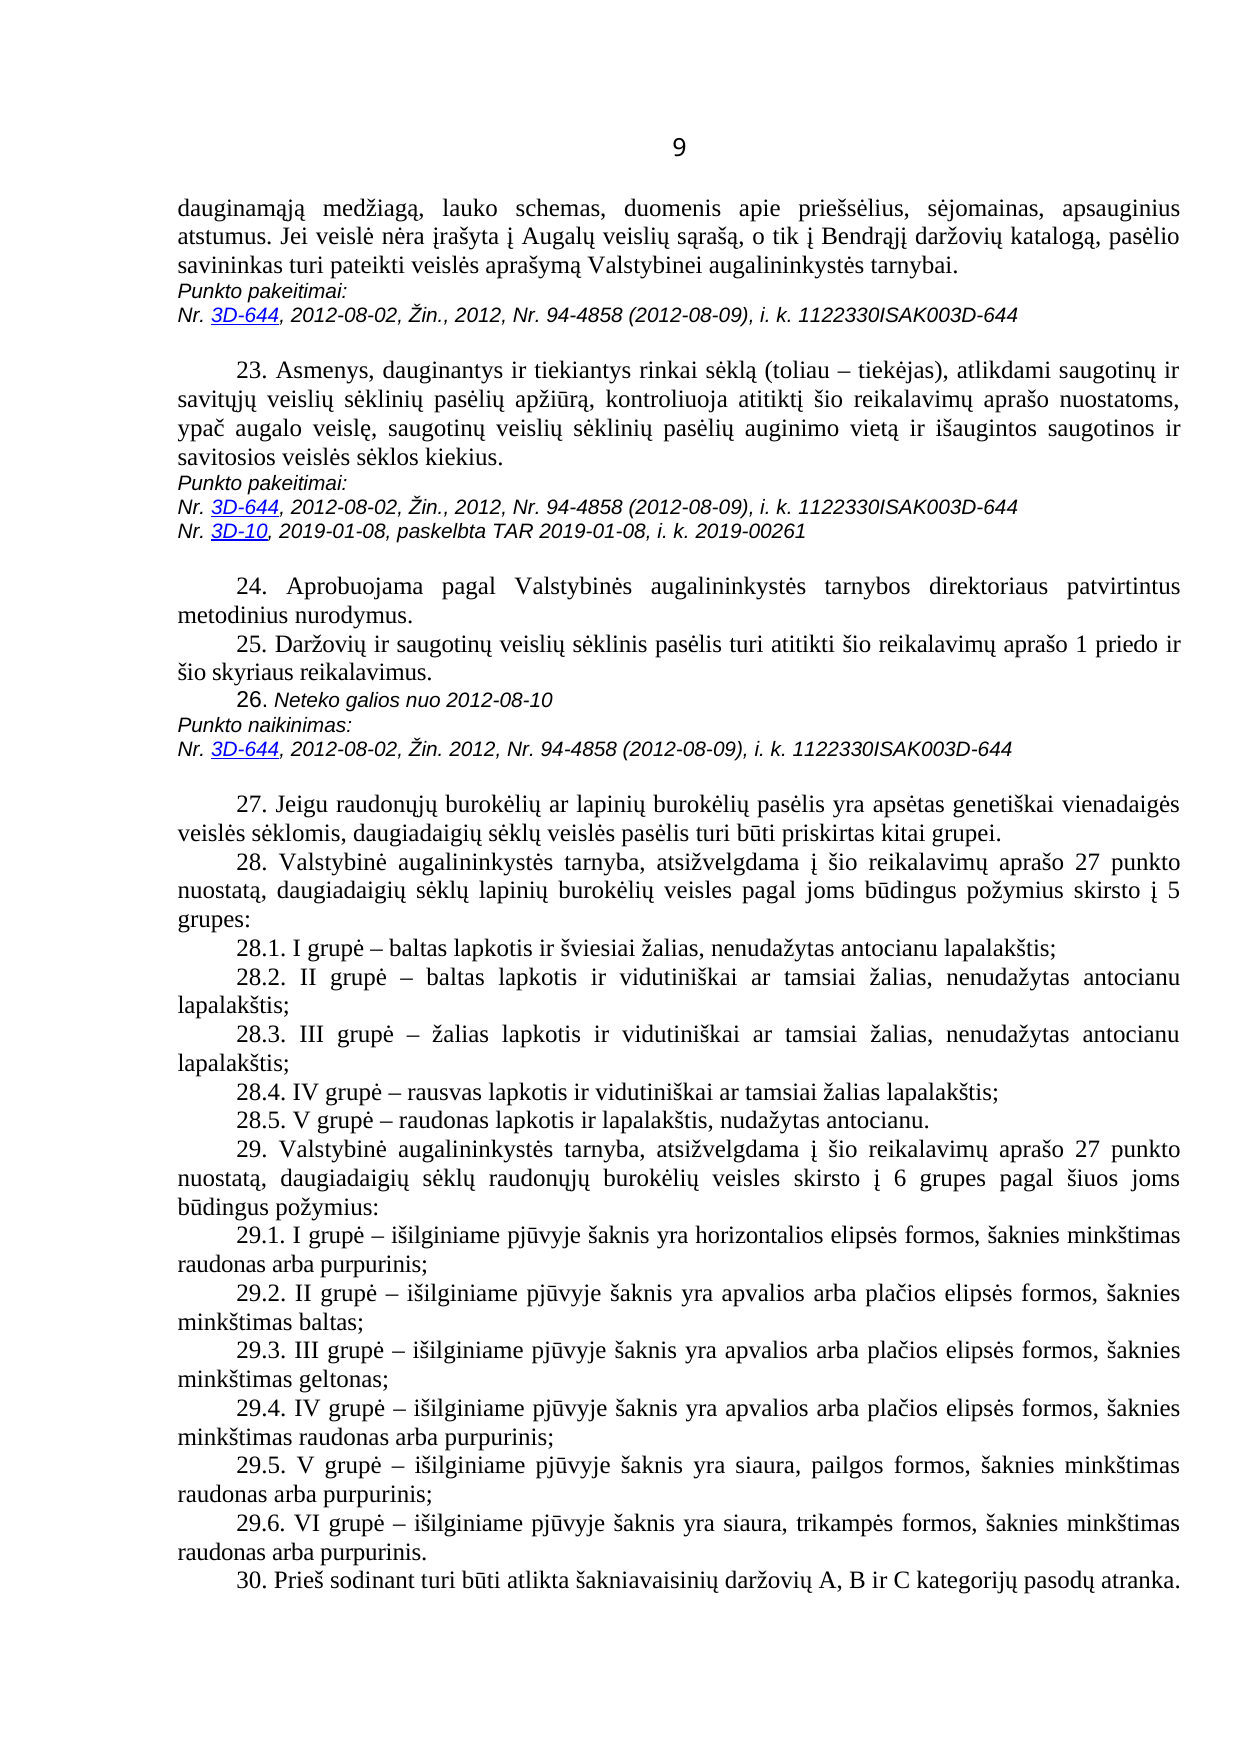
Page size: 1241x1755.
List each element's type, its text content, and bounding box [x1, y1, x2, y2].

text 29.3. III grupė – išilginiame pjūvyje šaknis yra apvalios arba plačios elipsės formos, šaknies minkštimas geltonas; [177, 1336, 1181, 1393]
text Punkto naikinimas: [177, 713, 1181, 737]
text 29. Valstybinė augalininkystės tarnyba, atsižvelgdama į šio reikalavimų aprašo 27 punkto nuostatą, daugiadaigių sėklų raudonųjų burokėlių veisles skirsto į 6 grupes pagal šiuos joms būdingus požymius: [177, 1134, 1181, 1221]
text 29.6. VI grupė – išilginiame pjūvyje šaknis yra siaura, trikampės formos, šaknies minkštimas raudonas arba purpurinis. [177, 1508, 1181, 1566]
text Nr. 3D-644, 2012-08-02, Žin., 2012, Nr. 94-4858 (2012-08-09), i. k. 1122330ISAK003D-644 [177, 494, 1181, 518]
text 28.4. IV grupė – rausvas lapkotis ir vidutiniškai ar tamsiai žalias lapalakštis; [177, 1077, 1181, 1106]
text Nr. 3D-644, 2012-08-02, Žin. 2012, Nr. 94-4858 (2012-08-09), i. k. 1122330ISAK003D-644 [177, 737, 1181, 761]
text 29.1. I grupė – išilginiame pjūvyje šaknis yra horizontalios elipsės formos, šaknies minkštimas raudonas arba purpurinis; [177, 1221, 1181, 1278]
text Punkto pakeitimai: [177, 279, 1181, 303]
text 29.4. IV grupė – išilginiame pjūvyje šaknis yra apvalios arba plačios elipsės formos, šaknies minkštimas raudonas arba purpurinis; [177, 1393, 1181, 1451]
text 28.2. II grupė – baltas lapkotis ir vidutiniškai ar tamsiai žalias, nenudažytas antocianu lapalakštis; [177, 962, 1181, 1019]
text 29.5. V grupė – išilginiame pjūvyje šaknis yra siaura, pailgos formos, šaknies minkštimas raudonas arba purpurinis; [177, 1451, 1181, 1508]
text 28. Valstybinė augalininkystės tarnyba, atsižvelgdama į šio reikalavimų aprašo 27 punkto nuostatą, daugiadaigių sėklų lapinių burokėlių veisles pagal joms būdingus požymius skirsto į 5 grupes: [177, 847, 1181, 933]
text Punkto pakeitimai: [177, 471, 1181, 494]
text 30. Prieš sodinant turi būti atlikta šakniavaisinių daržovių A, B ir C kategorijų pasodų atranka. [177, 1566, 1181, 1594]
text 29.2. II grupė – išilginiame pjūvyje šaknis yra apvalios arba plačios elipsės formos, šaknies minkštimas baltas; [177, 1278, 1181, 1336]
text 27. Jeigu raudonųjų burokėlių ar lapinių burokėlių pasėlis yra apsėtas genetiškai vienadaigės veislės sėklomis, daugiadaigių sėklų veislės pasėlis turi būti priskirtas kitai grupei. [177, 789, 1181, 847]
text dauginamąją medžiagą, lauko schemas, duomenis apie priešsėlius, sėjomainas, apsauginius atstumus. Jei veislė nėra įrašyta į Augalų veislių sąrašą, o tik į Bendrąjį daržovių katalogą, pasėlio savininkas turi pateikti veislės aprašymą Valstybinei augalininkystės tarnybai. [177, 193, 1181, 279]
text Nr. 3D-10, 2019-01-08, paskelbta TAR 2019-01-08, i. k. 2019-00261 [177, 518, 1181, 542]
text 28.5. V grupė – raudonas lapkotis ir lapalakštis, nudažytas antocianu. [177, 1106, 1181, 1134]
text 28.3. III grupė – žalias lapkotis ir vidutiniškai ar tamsiai žalias, nenudažytas antocianu lapalakštis; [177, 1019, 1181, 1077]
text 23. Asmenys, dauginantys ir tiekiantys rinkai sėklą (toliau – tiekėjas), atlikdami saugotinų ir savitųjų veislių sėklinių pasėlių apžiūrą, kontroliuoja atitiktį šio reikalavimų aprašo nuostatoms, ypač augalo veislę, saugotinų veislių sėklinių pasėlių auginimo vietą ir išaugintos saugotinos ir savitosios veislės sėklos kiekius. [177, 356, 1181, 471]
text 24. Aprobuojama pagal Valstybinės augalininkystės tarnybos direktoriaus patvirtintus metodinius nurodymus. [177, 571, 1181, 629]
text Nr. 3D-644, 2012-08-02, Žin., 2012, Nr. 94-4858 (2012-08-09), i. k. 1122330ISAK003D-644 [177, 303, 1181, 327]
text 26. Neteko galios nuo 2012-08-10 [177, 686, 1181, 713]
text 28.1. I grupė – baltas lapkotis ir šviesiai žalias, nenudažytas antocianu lapalakštis; [177, 933, 1181, 962]
text 25. Daržovių ir saugotinų veislių sėklinis pasėlis turi atitikti šio reikalavimų aprašo 1 priedo ir šio skyriaus reikalavimus. [177, 629, 1181, 686]
